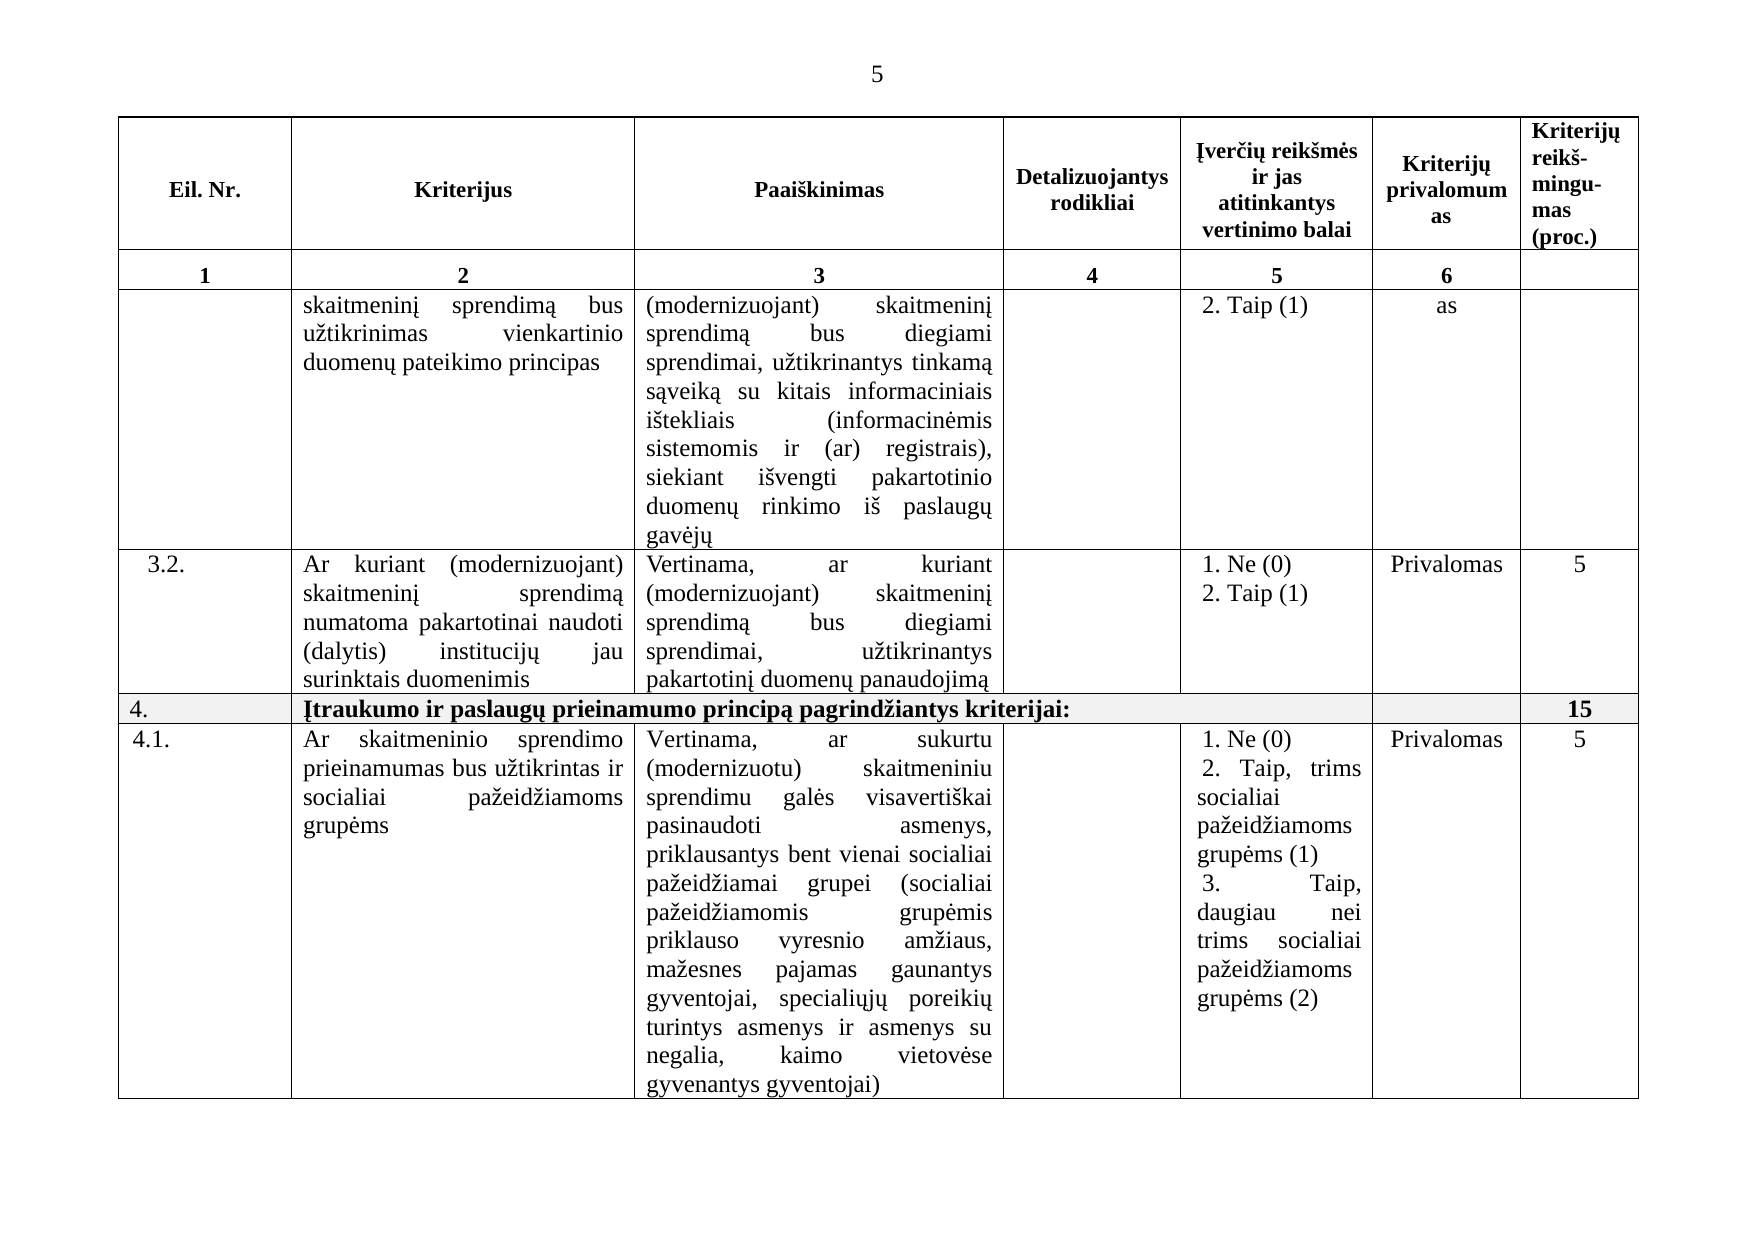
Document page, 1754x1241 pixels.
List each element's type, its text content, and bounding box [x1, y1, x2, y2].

table_cell skaitmeninį sprendimą bus užtikrinimas vienkartinio duomenų pateikimo principas [292, 290, 634, 548]
table_cell 3.2. [119, 550, 291, 693]
table_cell 1. Ne (0) 2. Taip (1) [1181, 550, 1372, 693]
table_cell 4.1. [119, 724, 291, 1098]
table_cell 5 [1181, 250, 1372, 289]
table_cell 4 [1004, 250, 1180, 289]
table_header Įverčių reikšmės ir jas atitinkantys vertinimo balai [1181, 118, 1372, 249]
table_cell Vertinama, ar kuriant (modernizuojant) skaitmeninį sprendimą bus diegiami sprendimai, užtikrinantys pakartotinį duomenų panaudojimą [635, 550, 1003, 693]
table_cell 2. Taip (1) [1181, 290, 1372, 548]
table_cell 4. [119, 694, 291, 723]
table_cell [1373, 694, 1520, 723]
table_cell [1004, 550, 1180, 693]
table_header Kriterijų privalomumas [1373, 118, 1520, 249]
table_cell 5 [1521, 550, 1638, 693]
table_cell 3 [635, 250, 1003, 289]
table_cell as [1373, 290, 1520, 548]
table_cell 1 [119, 250, 291, 289]
table_cell [1004, 290, 1180, 548]
table_header Detalizuojantys rodikliai [1004, 118, 1180, 249]
table_header Eil. Nr. [119, 118, 291, 249]
table_cell 1. Ne (0) 2. Taip, trims socialiai pažeidžiamoms grupėms (1) 3. Taip, daugiau nei trims socialiai pažeidžiamoms grupėms (2) [1181, 724, 1372, 1098]
table_cell Vertinama, ar sukurtu (modernizuotu) skaitmeniniu sprendimu galės visavertiškai pasinaudoti asmenys, priklausantys bent vienai socialiai pažeidžiamai grupei (socialiai pažeidžiamomis grupėmis priklauso vyresnio amžiaus, mažesnes pajamas gaunantys gyventojai, specialiųjų poreikių turintys asmenys ir asmenys su negalia, kaimo vietovėse gyvenantys gyventojai) [635, 724, 1003, 1098]
table_cell 5 [1521, 724, 1638, 1098]
table_cell Privalomas [1373, 550, 1520, 693]
table_cell Ar skaitmeninio sprendimo prieinamumas bus užtikrintas ir socialiai pažeidžiamoms grupėms [292, 724, 634, 1098]
table_cell 6 [1373, 250, 1520, 289]
table_cell 15 [1521, 694, 1638, 723]
table_cell [1521, 290, 1638, 548]
table_cell Įtraukumo ir paslaugų prieinamumo principą pagrindžiantys kriterijai: [292, 694, 1372, 723]
table_header Kriterijus [292, 118, 634, 249]
table_cell (modernizuojant) skaitmeninį sprendimą bus diegiami sprendimai, užtikrinantys tinkamą sąveiką su kitais informaciniais ištekliais (informacinėmis sistemomis ir (ar) registrais), siekiant išvengti pakartotinio duomenų rinkimo iš paslaugų gavėjų [635, 290, 1003, 548]
table_cell [1521, 250, 1638, 289]
table_cell Ar kuriant (modernizuojant) skaitmeninį sprendimą numatoma pakartotinai naudoti (dalytis) institucijų jau surinktais duomenimis [292, 550, 634, 693]
table_cell [1004, 724, 1180, 1098]
table_header Kriterijų reikš-mingu-mas (proc.) [1521, 118, 1638, 249]
table_cell Privalomas [1373, 724, 1520, 1098]
table_cell 2 [292, 250, 634, 289]
table_header Paaiškinimas [635, 118, 1003, 249]
table_cell [119, 290, 291, 548]
